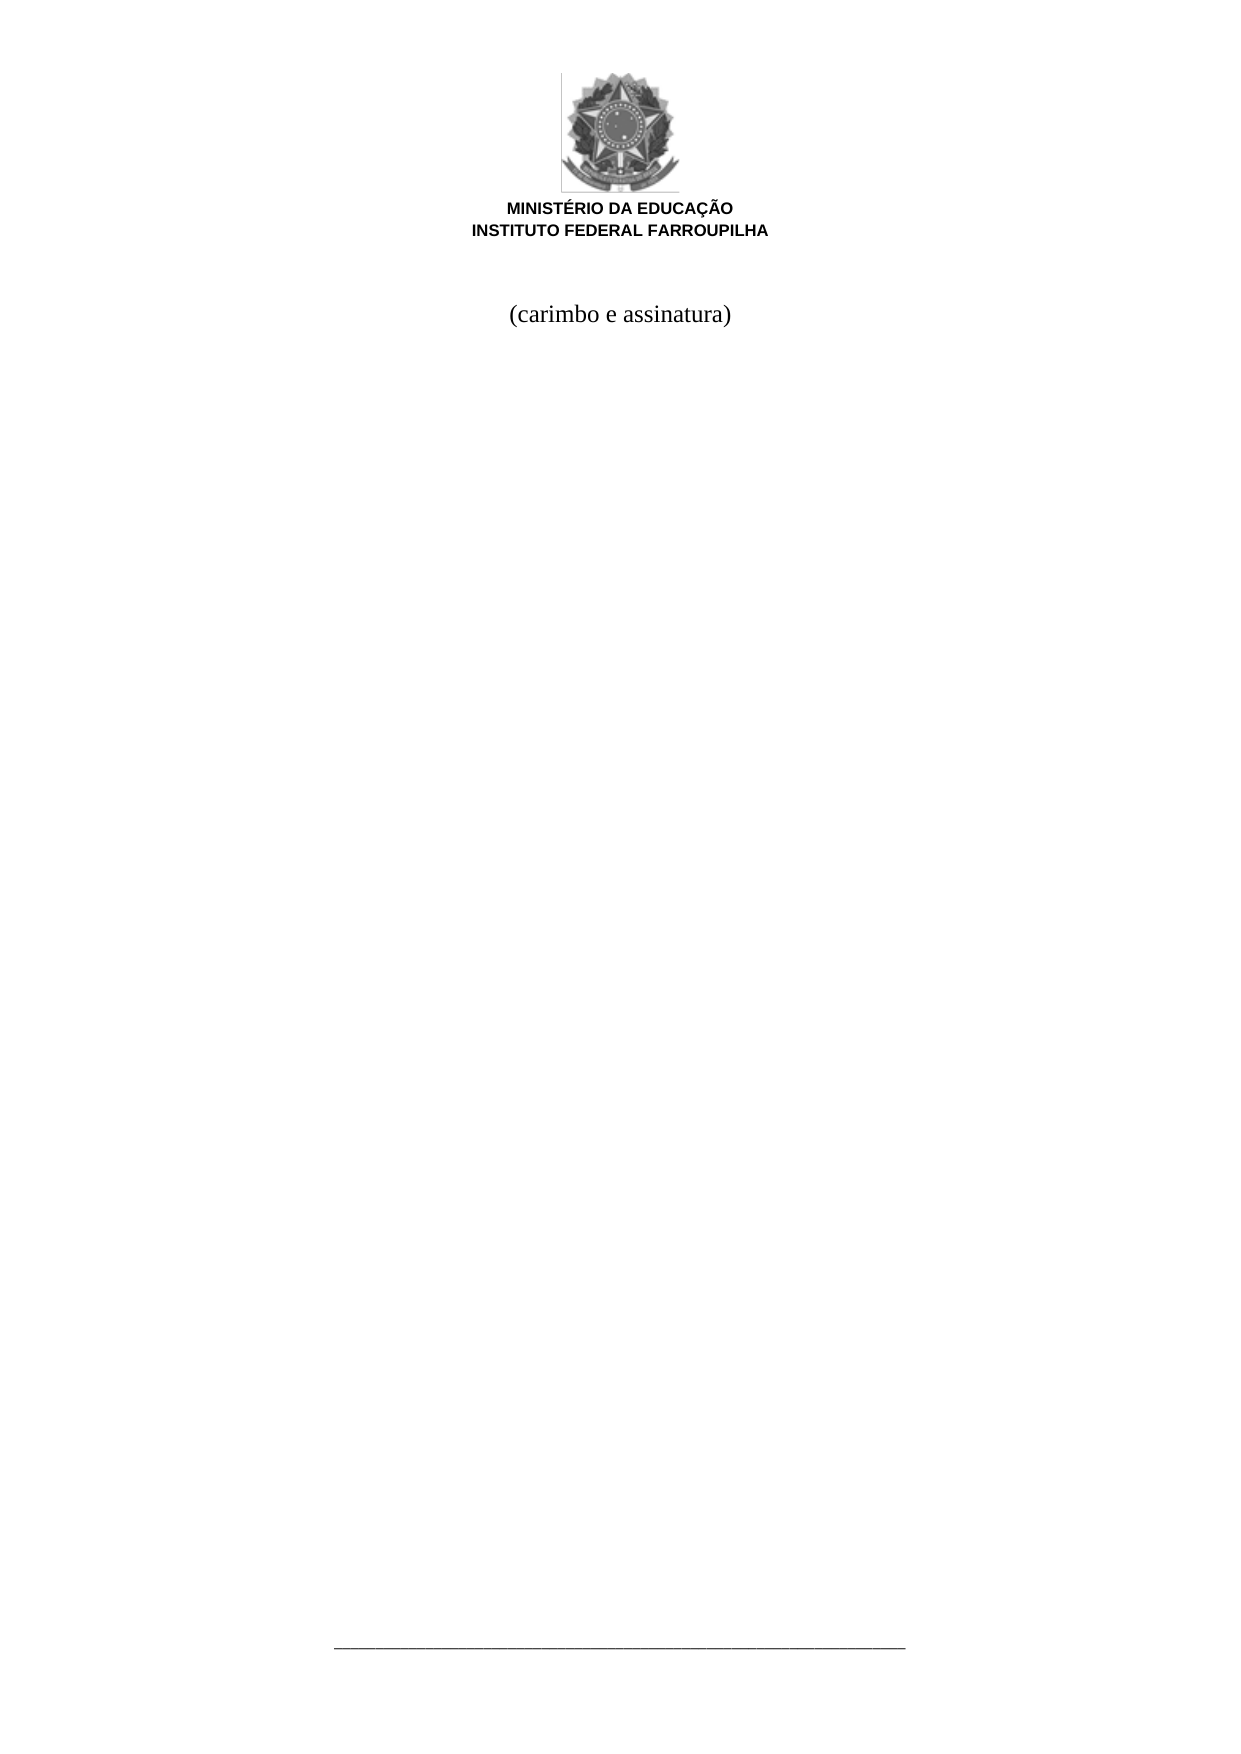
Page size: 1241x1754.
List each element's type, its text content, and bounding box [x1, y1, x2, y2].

text (carimbo e assinatura) [177, 299, 1063, 328]
picture [560, 73, 680, 194]
